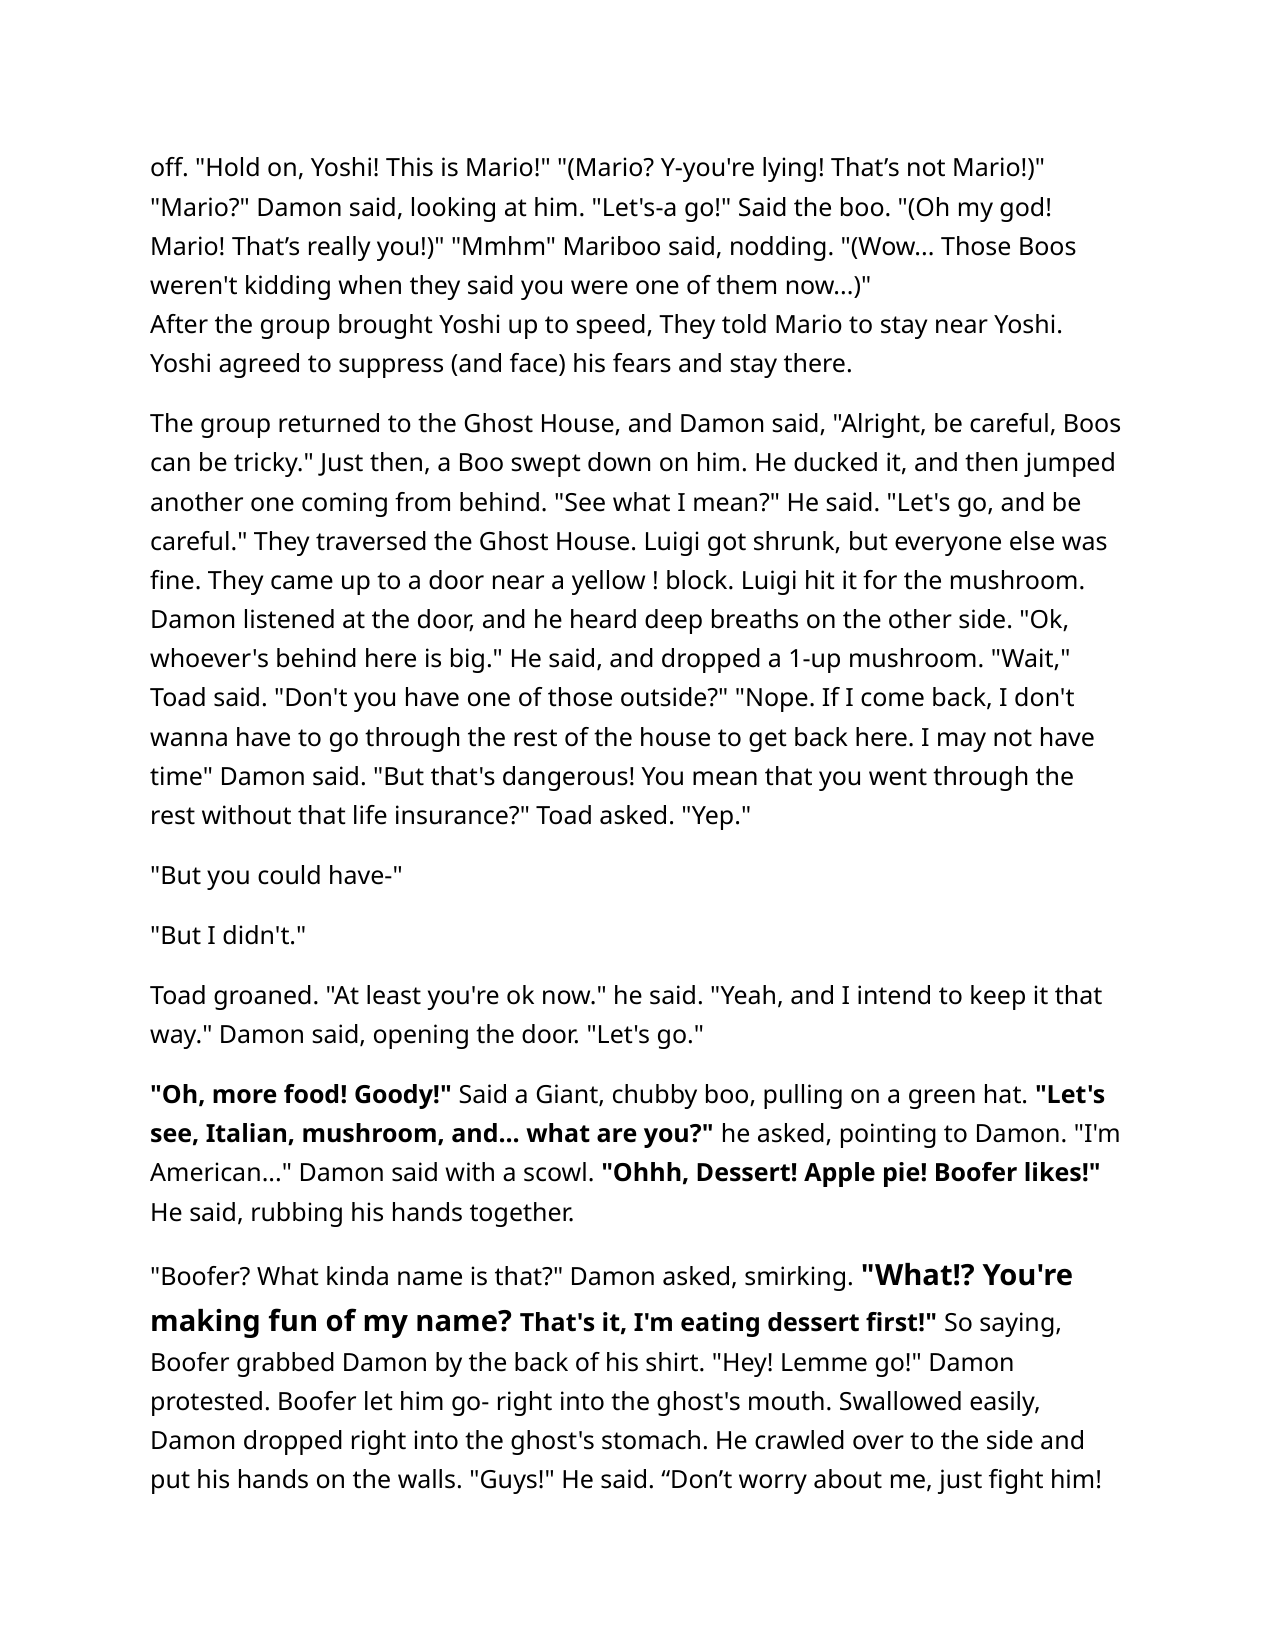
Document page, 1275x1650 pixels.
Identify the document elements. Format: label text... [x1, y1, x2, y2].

text "But you could have-" [150, 857, 1125, 892]
text Toad groaned. "At least you're ok now." he said. "Yeah, and I intend to keep it that way." Damon said, opening the door. "Let's go." [150, 977, 1125, 1051]
text "Oh, more food! Goody!" Said a Giant, chubby boo, pulling on a green hat. "Let's see, Italian, mushroom, and... what are you?" he asked, pointing to Damon. "I'm American..." Damon said with a scowl. "Ohhh, Dessert! Apple pie! Boofer likes!" He said, rubbing his hands together. [150, 1077, 1125, 1228]
text "But I didn't." [150, 917, 1125, 952]
text off. "Hold on, Yoshi! This is Mario!" "(Mario? Y-you're lying! That’s not Mario!)" "Mario?" Damon said, looking at him. "Let's-a go!" Said the boo. "(Oh my god! Mario! That’s really you!)" "Mmhm" Mariboo said, nodding. "(Wow... Those Boos weren't kidding when they said you were one of them now...)" After the group brought Yoshi up to speed, They told Mario to stay near Yoshi. Yoshi agreed to suppress (and face) his fears and stay there. [150, 150, 1125, 380]
text The group returned to the Ghost House, and Damon said, "Alright, be careful, Boos can be tricky." Just then, a Boo swept down on him. He ducked it, and then jumped another one coming from behind. "See what I mean?" He said. "Let's go, and be careful." They traversed the Ghost House. Luigi got shrunk, but everyone else was fine. They came up to a door near a yellow ! block. Luigi hit it for the mushroom. Damon listened at the door, and he heard deep breaths on the other side. "Ok, whoever's behind here is big." He said, and dropped a 1-up mushroom. "Wait," Toad said. "Don't you have one of those outside?" "Nope. If I come back, I don't wanna have to go through the rest of the house to get back here. I may not have time" Damon said. "But that's dangerous! You mean that you went through the rest without that life insurance?" Toad asked. "Yep." [150, 406, 1125, 832]
text "Boofer? What kinda name is that?" Damon asked, smirking. "What!? You're making fun of my name? That's it, I'm eating dessert first!" So saying, Boofer grabbed Damon by the back of his shirt. "Hey! Lemme go!" Damon protested. Boofer let him go- right into the ghost's mouth. Swallowed easily, Damon dropped right into the ghost's stomach. He crawled over to the side and put his hands on the walls. "Guys!" He said. “Don’t worry about me, just fight him! [150, 1254, 1125, 1496]
